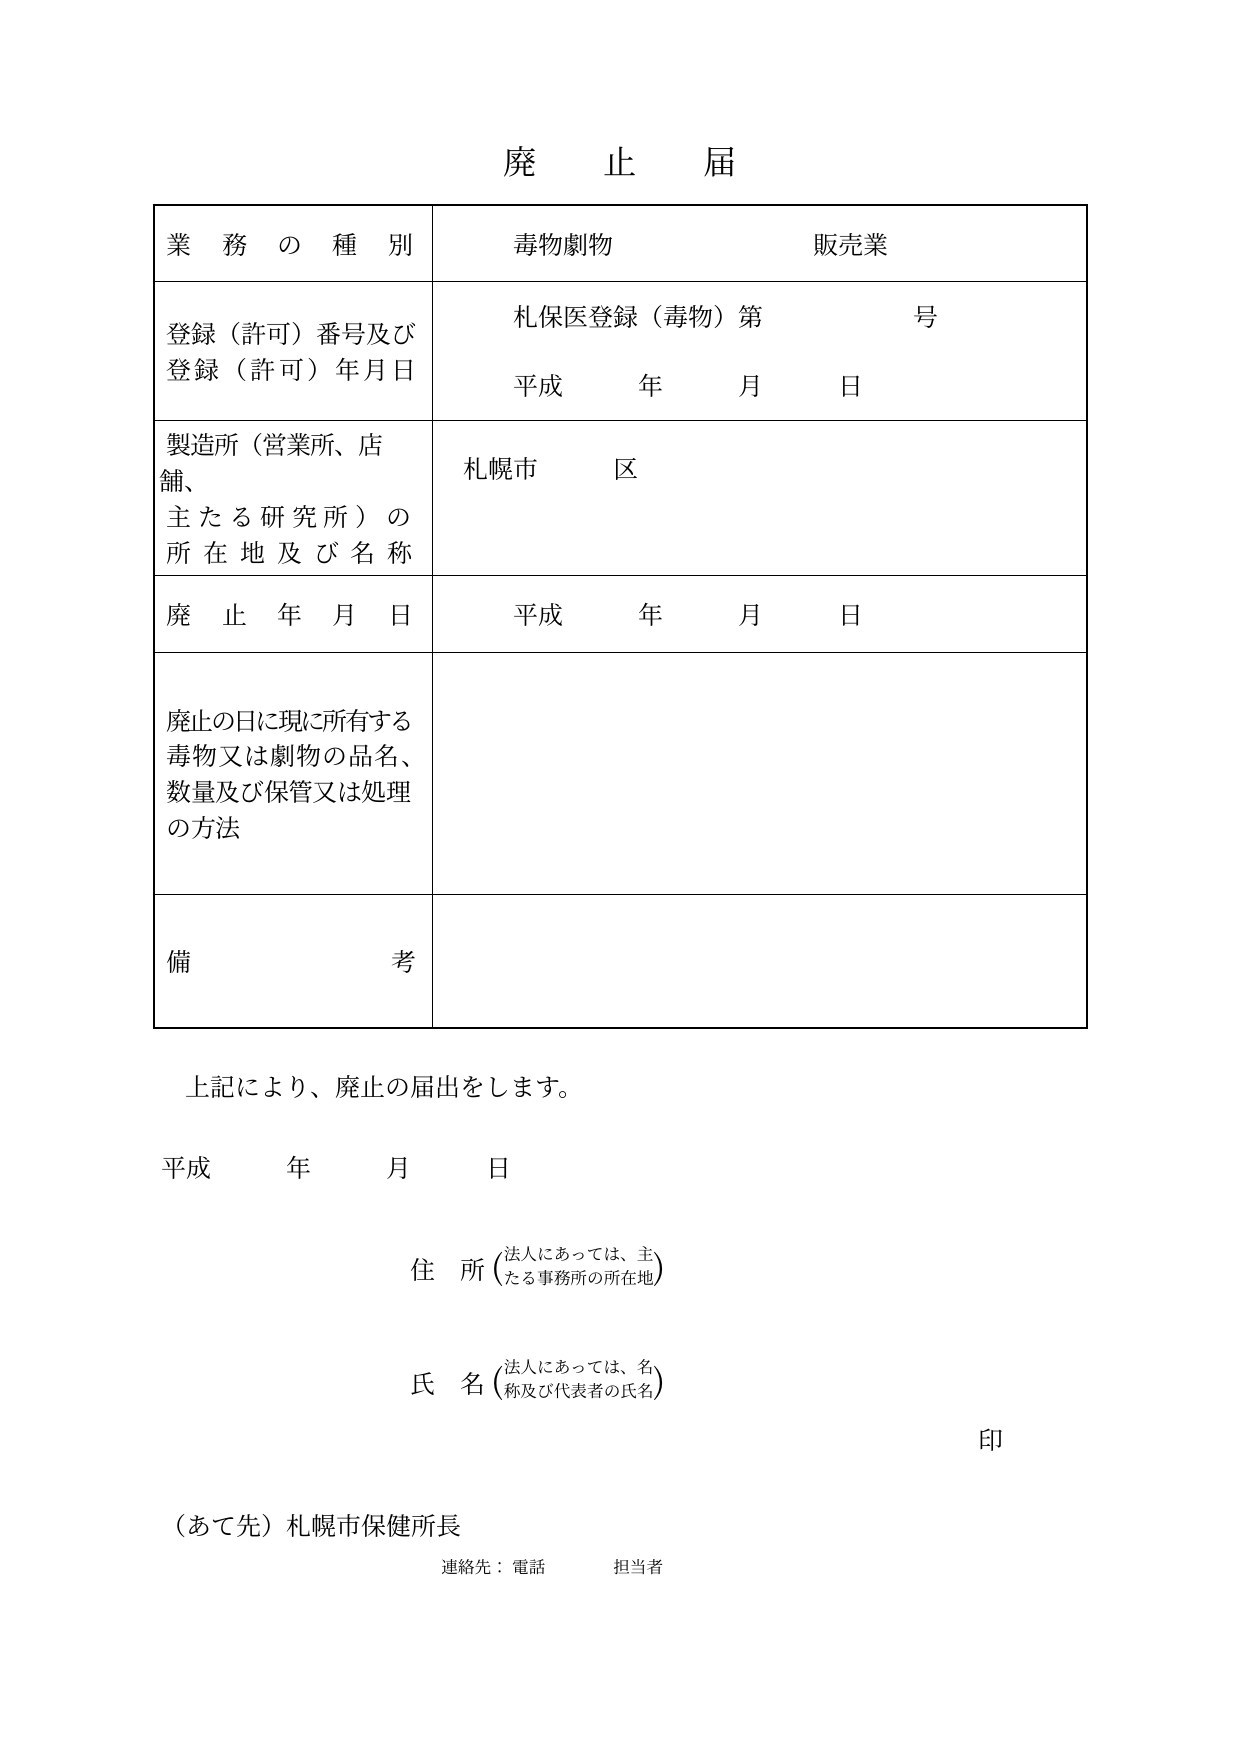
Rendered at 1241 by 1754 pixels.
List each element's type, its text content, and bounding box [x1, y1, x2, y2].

text 平成 年 月 日 [153, 1148, 1087, 1184]
table_header 業 務 の 種 別 [155, 206, 432, 281]
table_header 毒物劇物 販売業 [433, 206, 1086, 281]
text 印 [153, 1420, 1087, 1456]
table_cell 廃止の日に現に所有する 毒物又は劇物の品名、 数量及び保管又は処理 の方法 [155, 653, 432, 894]
table_cell 札幌市 区 [433, 421, 1086, 575]
table_cell 登録（許可）番号及び 登録（許可）年月日 [155, 282, 432, 420]
table_cell [433, 895, 1086, 1027]
table_cell 札保医登録（毒物）第 号 平成 年 月 日 [433, 282, 1086, 420]
table_cell 製造所（営業所、店舗、 主たる研究所）の 所在地及び名称 [155, 421, 432, 575]
text 上記により、廃止の届出をします。 [153, 1068, 1087, 1104]
table_cell 廃 止 年 月 日 [155, 576, 432, 652]
text 連絡先： 電話 担当者 [153, 1555, 1087, 1579]
table_cell 備 考 [155, 895, 432, 1027]
text （あて先）札幌市保健所長 [153, 1507, 1087, 1543]
text 住 所 法人にあっては、主たる事務所の所在地 [153, 1241, 1087, 1289]
text 廃 止 届 [153, 136, 1087, 184]
table_cell [433, 653, 1086, 894]
table_cell 平成 年 月 日 [433, 576, 1086, 652]
text 氏 名 法人にあっては、名称及び代表者の氏名 [153, 1355, 1087, 1403]
